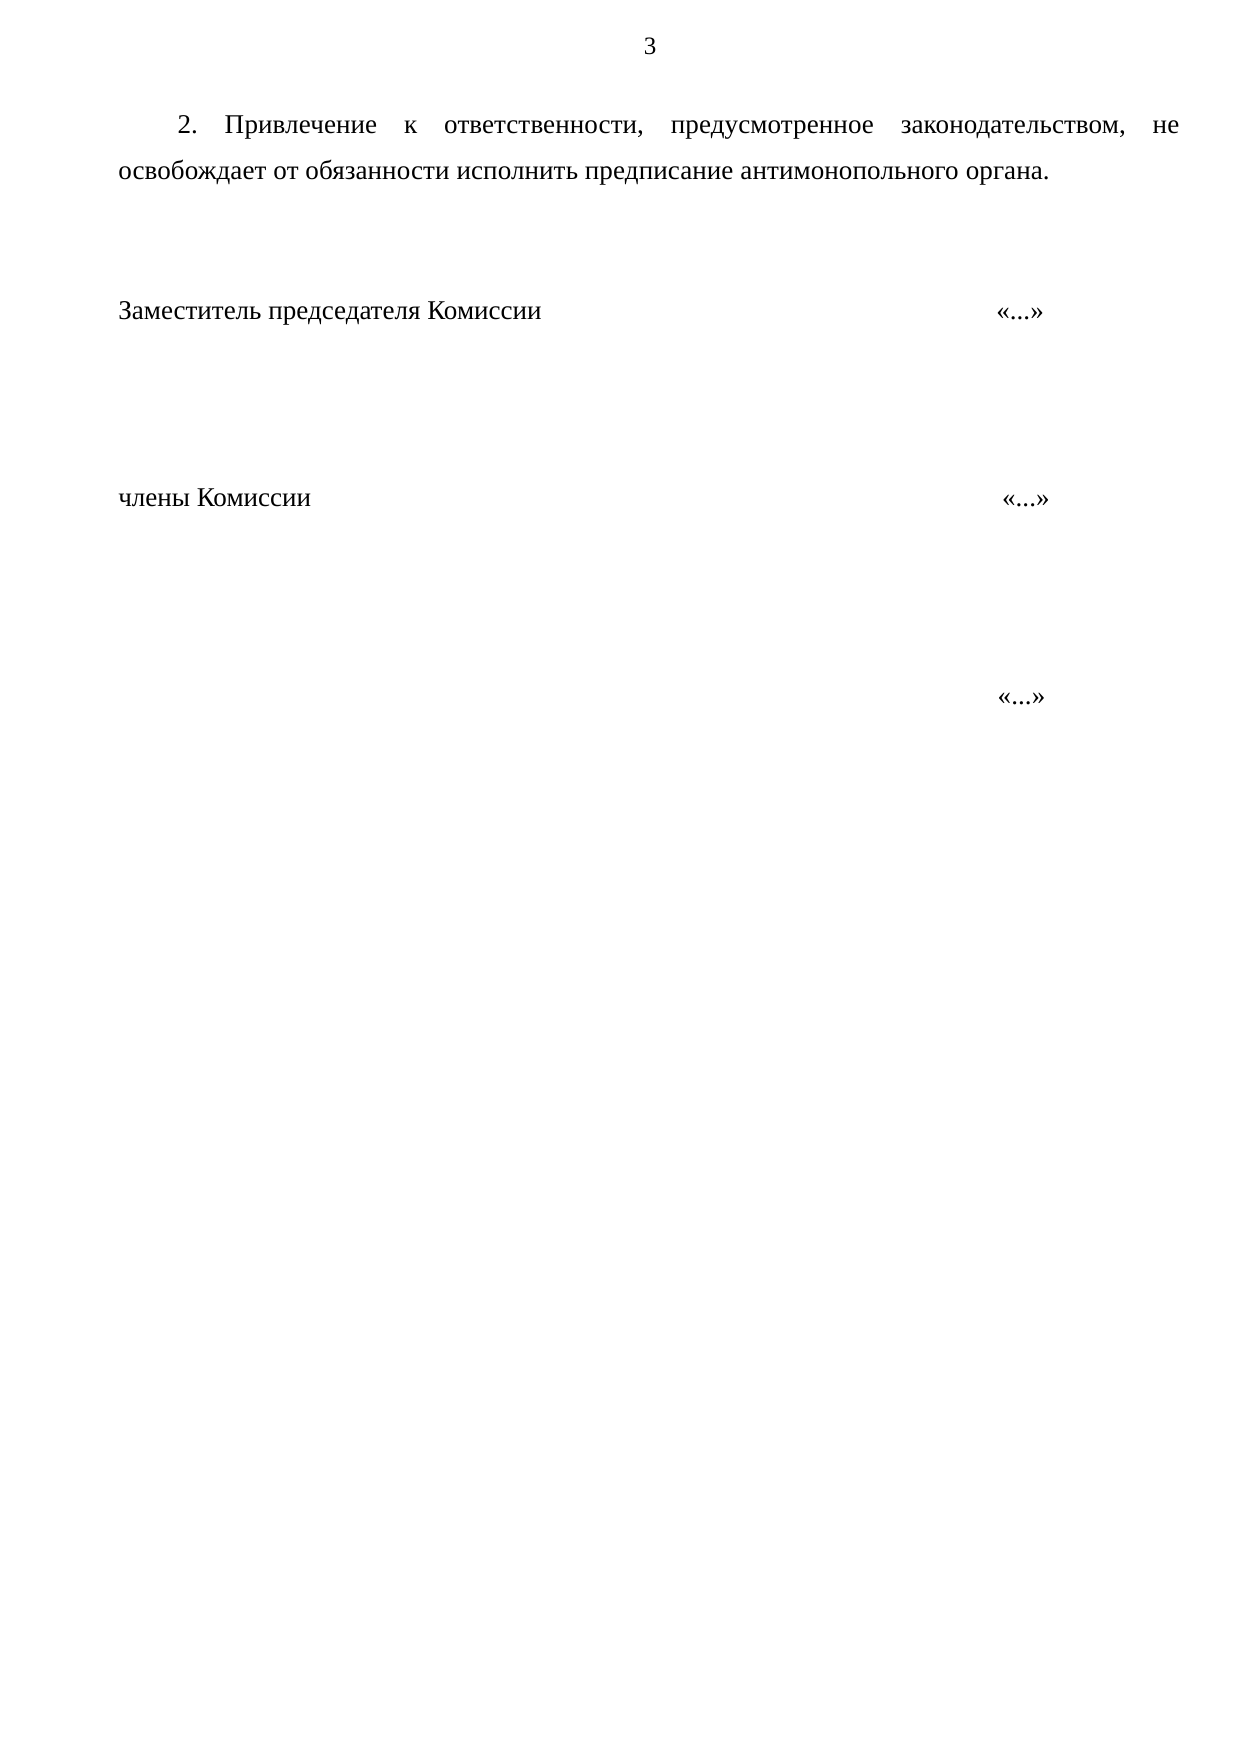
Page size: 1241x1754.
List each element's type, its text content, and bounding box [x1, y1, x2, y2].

text «...» [118, 679, 1181, 710]
text члены Комиссии «...» [118, 481, 1181, 512]
text Заместитель председателя Комиссии «...» [118, 294, 1181, 326]
text 2. Привлечение к ответственности, предусмотренное законодательством, не освобождает от обязанности исполнить предписание антимонопольного органа. [118, 108, 1181, 186]
